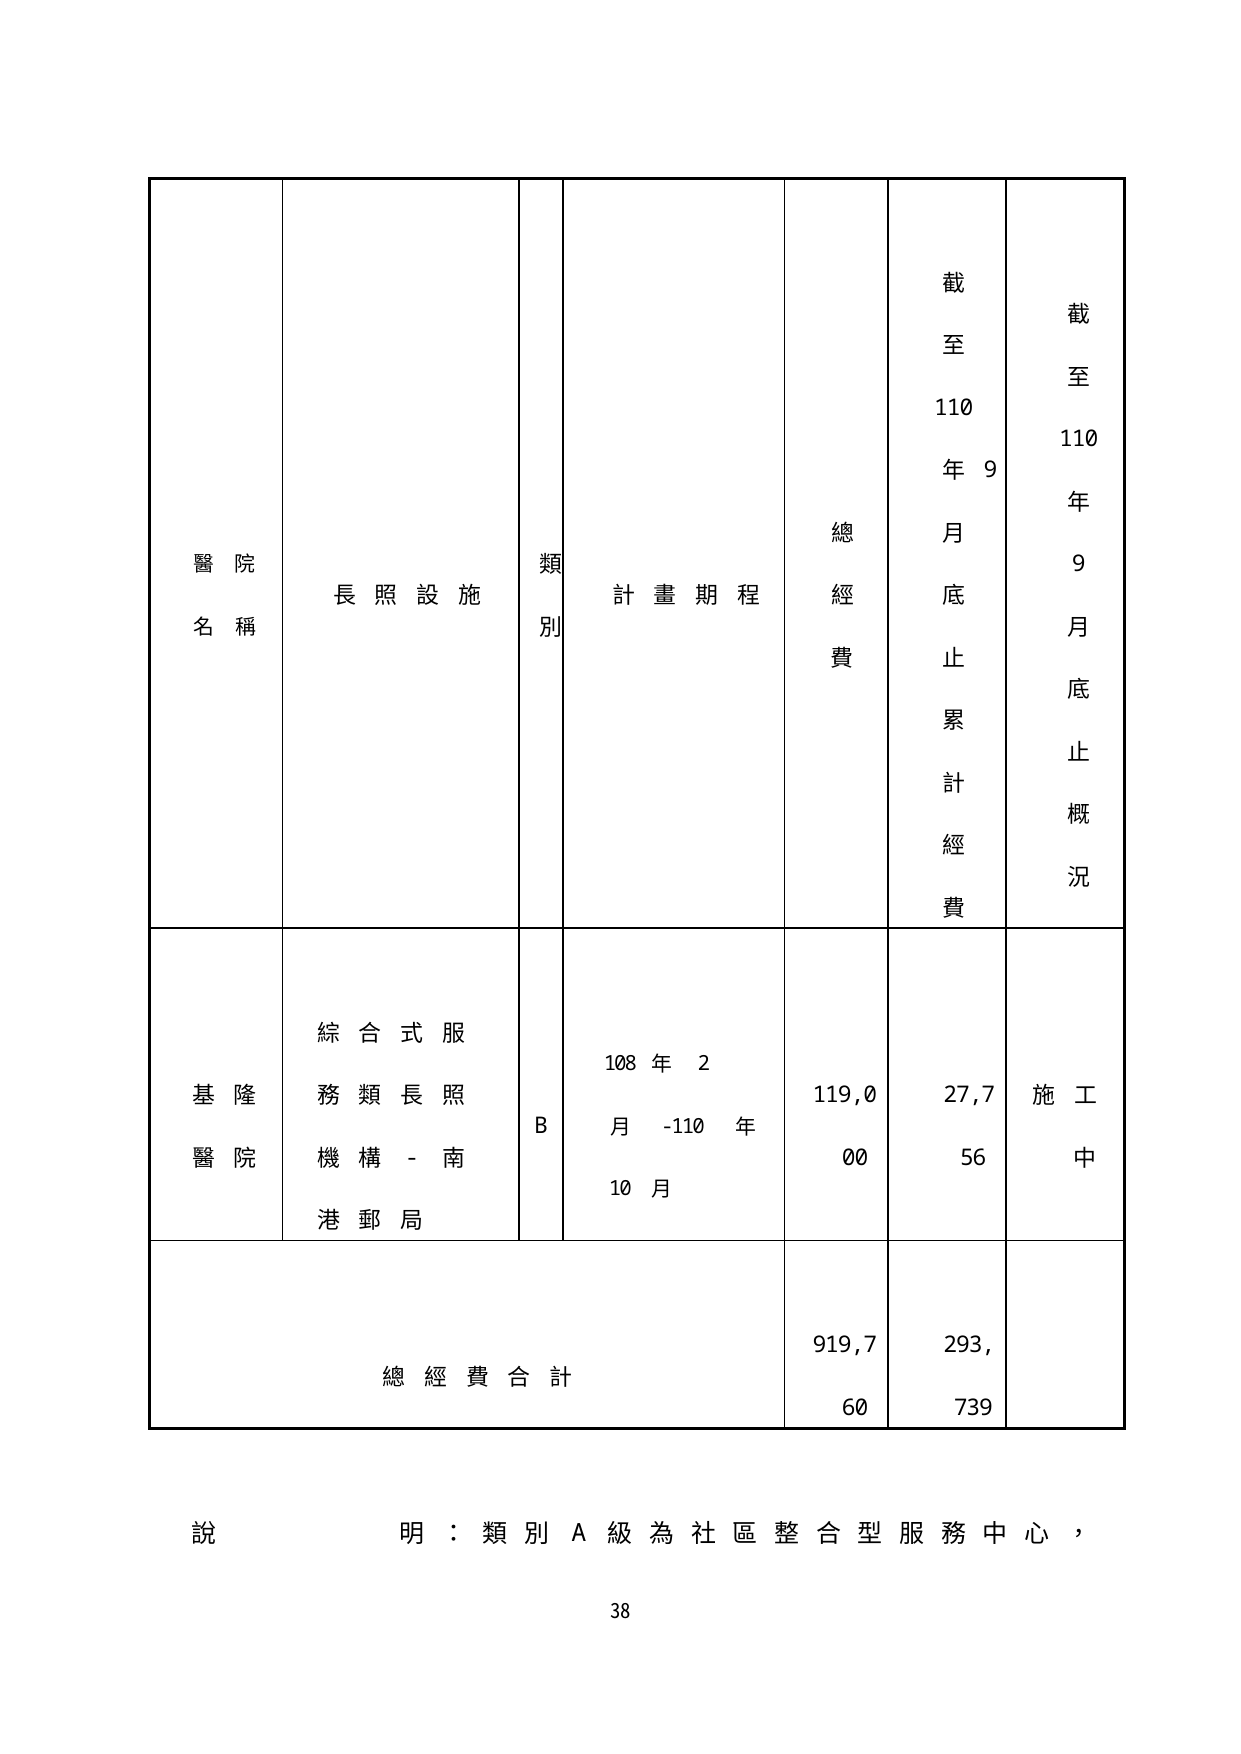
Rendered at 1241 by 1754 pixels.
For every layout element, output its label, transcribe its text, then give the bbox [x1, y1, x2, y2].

table_cell 27,756 [889, 929, 1005, 1240]
table_cell 基隆醫院 [151, 929, 282, 1240]
table_cell 919,760 [785, 1241, 887, 1427]
table_cell B [520, 929, 562, 1240]
table_cell [1007, 1241, 1123, 1427]
table_cell 293,739 [889, 1241, 1005, 1427]
table_cell 總經費合計 [151, 1241, 784, 1427]
table_cell 119,000 [785, 929, 887, 1240]
text 說 明：類別A級為社區整合型服務中心，B級為複合型服務中心。 [138, 1490, 1058, 1552]
table_header 醫院名稱 [151, 180, 282, 927]
table_header 長照設施 [283, 180, 518, 927]
table_cell 108年2月-110年10月 [564, 929, 784, 1240]
table_header 截至110年9月底止累計經費 [889, 180, 1005, 927]
table_header 計畫期程 [564, 180, 784, 927]
table_header 截至110年9月底止概況 [1007, 180, 1123, 927]
table_header 類別 [520, 180, 562, 927]
table_cell 綜合式服務類長照機構-南港郵局 [283, 929, 518, 1240]
table_header 總經費 [785, 180, 887, 927]
table_cell 施工中 [1007, 929, 1123, 1240]
